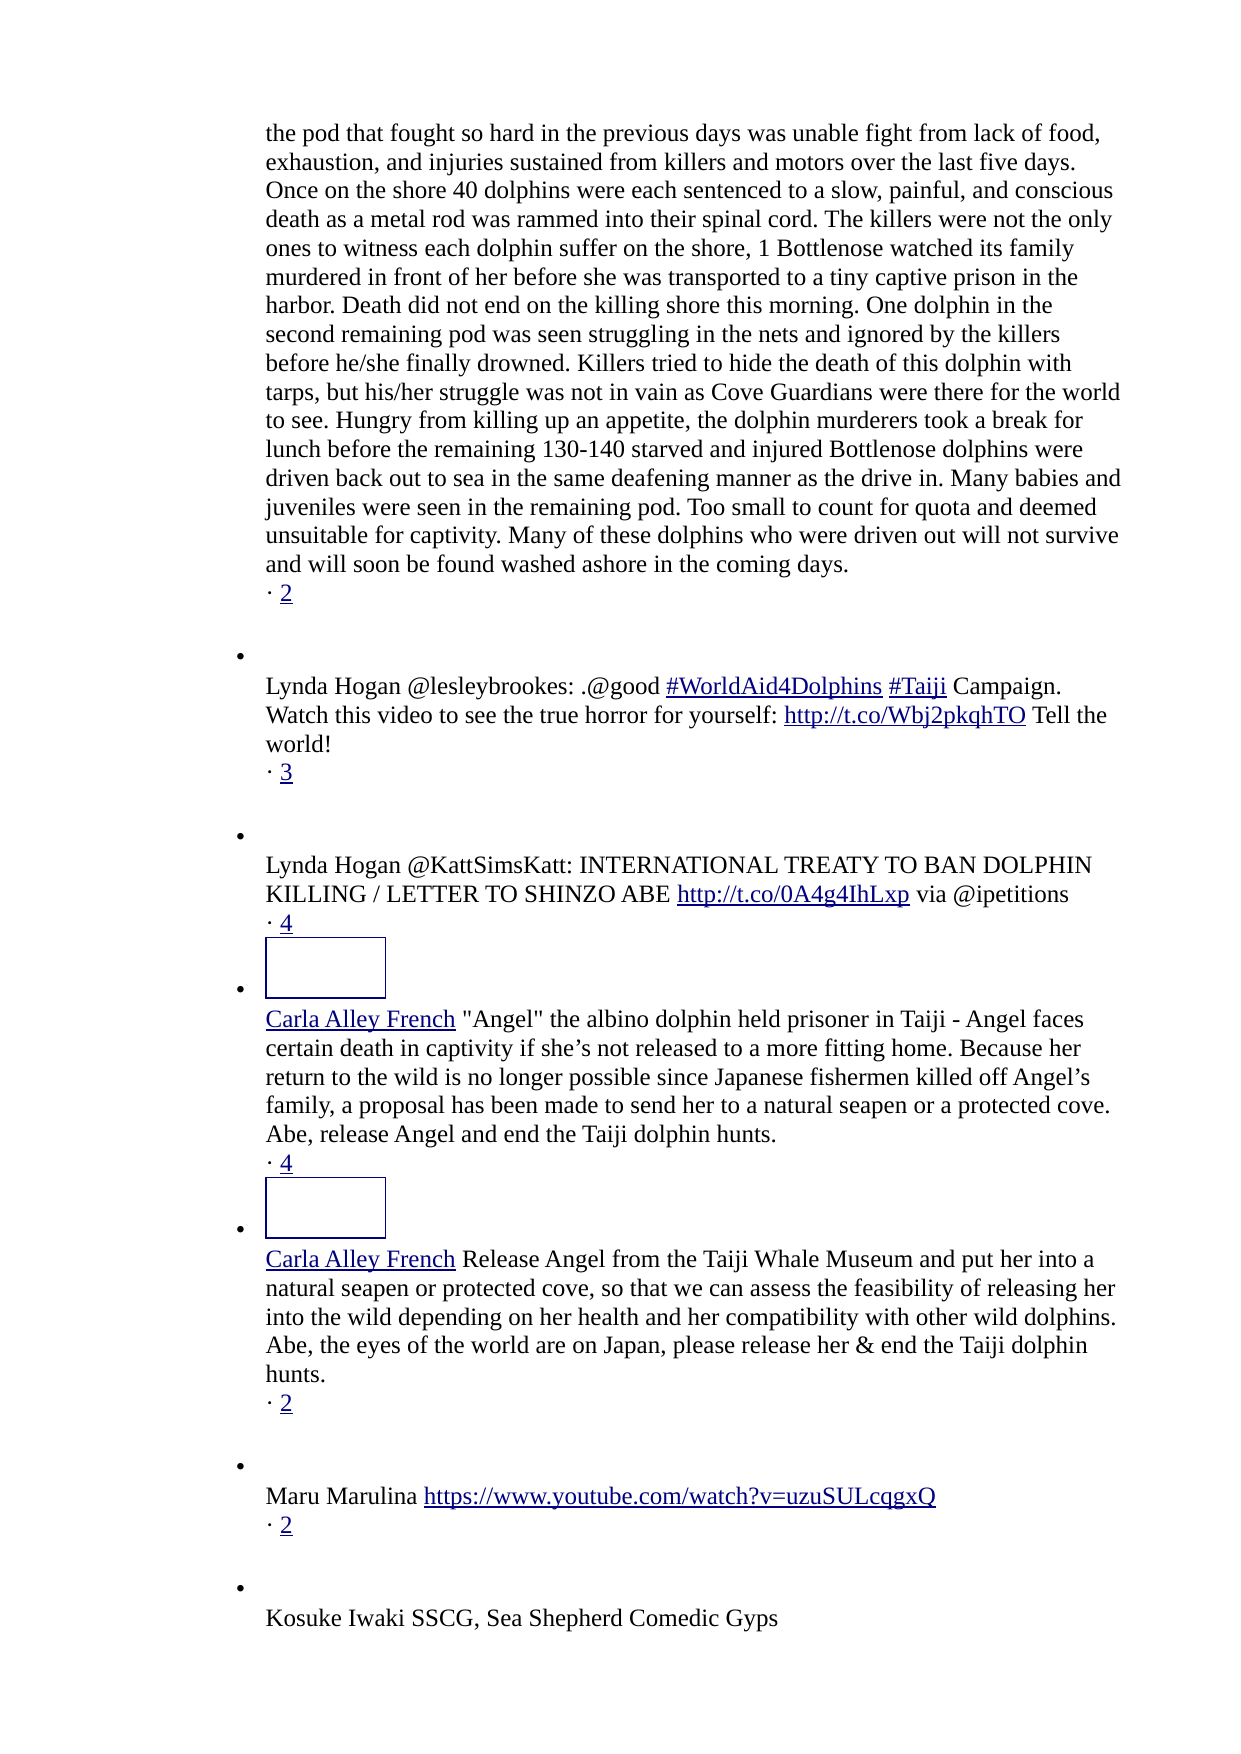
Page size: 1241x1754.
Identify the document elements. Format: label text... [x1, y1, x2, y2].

list · 3 [236, 757, 1122, 786]
list Maru Marulina https://www.youtube.com/watch?v=uzuSULcqgxQ [236, 1481, 1122, 1510]
list · 2 [236, 1388, 1122, 1417]
list · 4 [236, 1148, 1122, 1177]
list · 2 [236, 578, 1122, 607]
list · 2 [236, 1510, 1122, 1539]
list · 4 [236, 908, 1122, 937]
list the pod that fought so hard in the previous days was unable fight from lack of food, exhaustion, and injuries sustained from killers and motors over the last five days. Once on the shore 40 dolphins were each sentenced to a slow, painful, and conscious death as a metal rod was rammed into their spinal cord. The killers were not the only ones to witness each dolphin suffer on the shore, 1 Bottlenose watched its family murdered in front of her before she was transported to a tiny captive prison in the harbor. Death did not end on the killing shore this morning. One dolphin in the second remaining pod was seen struggling in the nets and ignored by the killers before he/she finally drowned. Killers tried to hide the death of this dolphin with tarps, but his/her struggle was not in vain as Cove Guardians were there for the world to see. Hungry from killing up an appetite, the dolphin murderers took a break for lunch before the remaining 130-140 starved and injured Bottlenose dolphins were driven back out to sea in the same deafening manner as the drive in. Many babies and juveniles were seen in the remaining pod. Too small to count for quota and deemed unsuitable for captivity. Many of these dolphins who were driven out will not survive and will soon be found washed ashore in the coming days. [236, 118, 1122, 578]
list Lynda Hogan @lesleybrookes: .@good #WorldAid4Dolphins #Taiji Campaign. Watch this video to see the true horror for yourself: http://t.co/Wbj2pkqhTO Tell the world! [236, 671, 1122, 757]
list Carla Alley French "Angel" the albino dolphin held prisoner in Taiji - Angel faces certain death in captivity if she’s not released to a more fitting home. Because her return to the wild is no longer possible since Japanese fishermen killed off Angel’s family, a proposal has been made to send her to a natural seapen or a protected cove. Abe, release Angel and end the Taiji dolphin hunts. [236, 1004, 1122, 1148]
list Carla Alley French Release Angel from the Taiji Whale Museum and put her into a natural seapen or protected cove, so that we can assess the feasibility of releasing her into the wild depending on her health and her compatibility with other wild dolphins. Abe, the eyes of the world are on Japan, please release her & end the Taiji dolphin hunts. [236, 1244, 1122, 1388]
list Kosuke Iwaki SSCG, Sea Shepherd Comedic Gyps [236, 1603, 1122, 1632]
list Lynda Hogan @KattSimsKatt: INTERNATIONAL TREATY TO BAN DOLPHIN KILLING / LETTER TO SHINZO ABE http://t.co/0A4g4IhLxp via @ipetitions [236, 851, 1122, 908]
